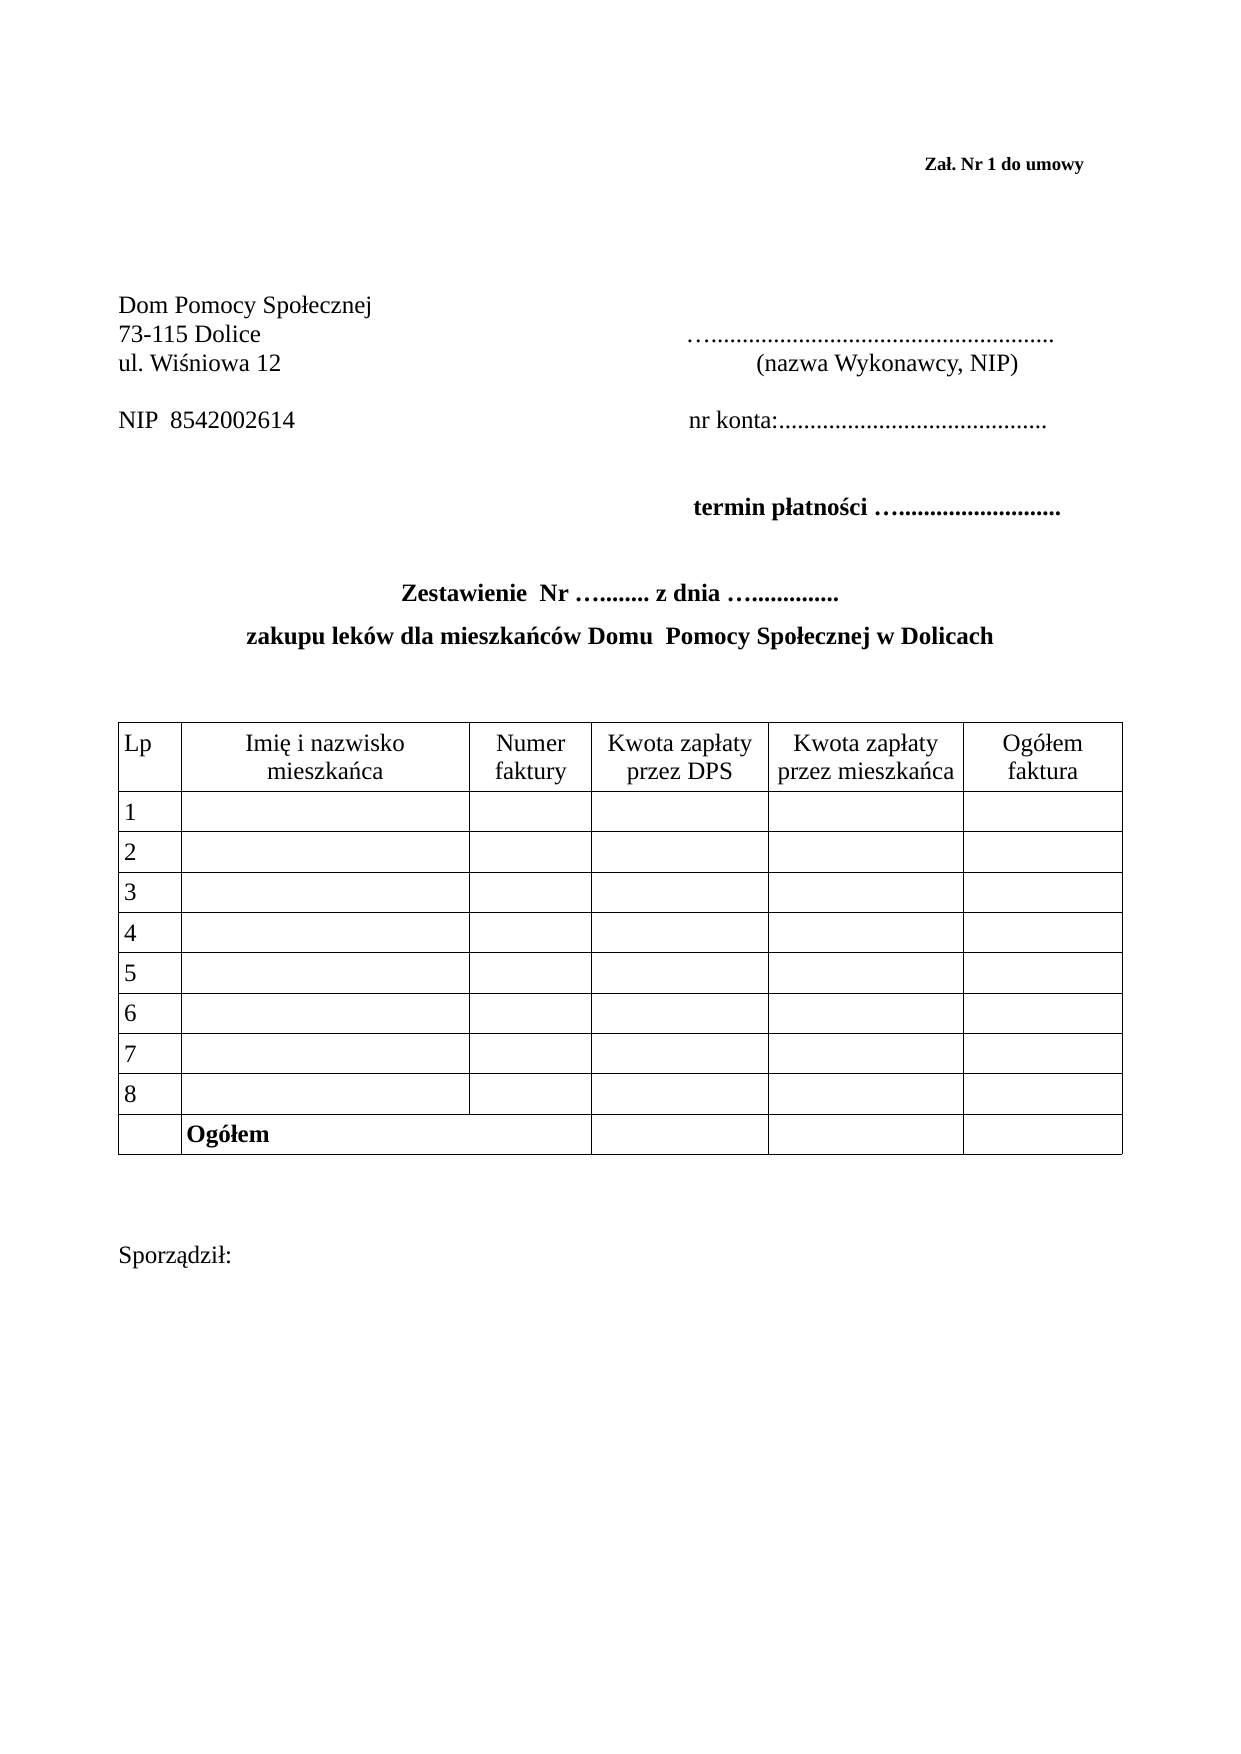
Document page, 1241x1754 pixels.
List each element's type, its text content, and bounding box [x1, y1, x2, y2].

table_cell [769, 1074, 963, 1113]
text 73-115 Dolice …....................................................... [118, 319, 1122, 348]
text Zał. Nr 1 do umowy [118, 147, 1122, 176]
table_cell Ogółem [182, 1115, 591, 1154]
text ul. Wiśniowa 12 (nazwa Wykonawcy, NIP) [118, 348, 1122, 377]
table_cell [769, 1115, 963, 1154]
table_cell 7 [119, 1034, 181, 1073]
table_cell [182, 994, 469, 1033]
table_cell [470, 792, 591, 831]
table_cell [470, 1034, 591, 1073]
table_cell [592, 832, 768, 872]
text zakupu leków dla mieszkańców Domu Pomocy Społecznej w Dolicach [118, 621, 1122, 650]
table_cell 3 [119, 873, 181, 912]
table_cell 4 [119, 913, 181, 952]
table_cell [470, 873, 591, 912]
table_header Kwota zapłaty przez DPS [592, 723, 768, 791]
table_cell [592, 1115, 768, 1154]
table_cell [769, 1034, 963, 1073]
text termin płatności ….......................... [118, 492, 1122, 521]
table_header Imię i nazwisko mieszkańca [182, 723, 469, 791]
table_cell [769, 994, 963, 1033]
table_cell 5 [119, 953, 181, 992]
table_cell [470, 994, 591, 1033]
table_cell [182, 953, 469, 992]
table_cell [592, 1074, 768, 1113]
table_cell [592, 953, 768, 992]
table_cell [592, 1034, 768, 1073]
table_cell [964, 873, 1122, 912]
text Dom Pomocy Społecznej [118, 291, 1122, 319]
table_cell 2 [119, 832, 181, 872]
table_header Lp [119, 723, 181, 791]
table_cell [964, 913, 1122, 952]
table_cell [769, 953, 963, 992]
text NIP 8542002614 nr konta:........................................... [118, 406, 1122, 434]
table_cell [592, 913, 768, 952]
table_cell [964, 994, 1122, 1033]
table_cell 1 [119, 792, 181, 831]
table_cell [182, 792, 469, 831]
table_cell [470, 913, 591, 952]
table_cell 8 [119, 1074, 181, 1113]
table_header Kwota zapłaty przez mieszkańca [769, 723, 963, 791]
table_cell [182, 1074, 469, 1113]
text Sporządził: [118, 1240, 1122, 1269]
table_cell [470, 1074, 591, 1113]
table_cell 6 [119, 994, 181, 1033]
table_cell [592, 792, 768, 831]
table_cell [964, 792, 1122, 831]
table_cell [964, 1074, 1122, 1113]
table_cell [182, 832, 469, 872]
table_header Numer faktury [470, 723, 591, 791]
table_cell [470, 832, 591, 872]
table_cell [964, 953, 1122, 992]
table_cell [964, 1034, 1122, 1073]
table_cell [182, 1034, 469, 1073]
table_cell [964, 832, 1122, 872]
table_cell [592, 994, 768, 1033]
table_cell [470, 953, 591, 992]
table_cell [182, 913, 469, 952]
text Zestawienie Nr …........ z dnia ….............. [118, 578, 1122, 607]
table_header Ogółem faktura [964, 723, 1122, 791]
table_cell [769, 792, 963, 831]
table_cell [592, 873, 768, 912]
table_cell [769, 873, 963, 912]
table_cell [182, 873, 469, 912]
table_cell [769, 832, 963, 872]
table_cell [964, 1115, 1122, 1154]
table_cell [769, 913, 963, 952]
table_cell [119, 1115, 181, 1154]
